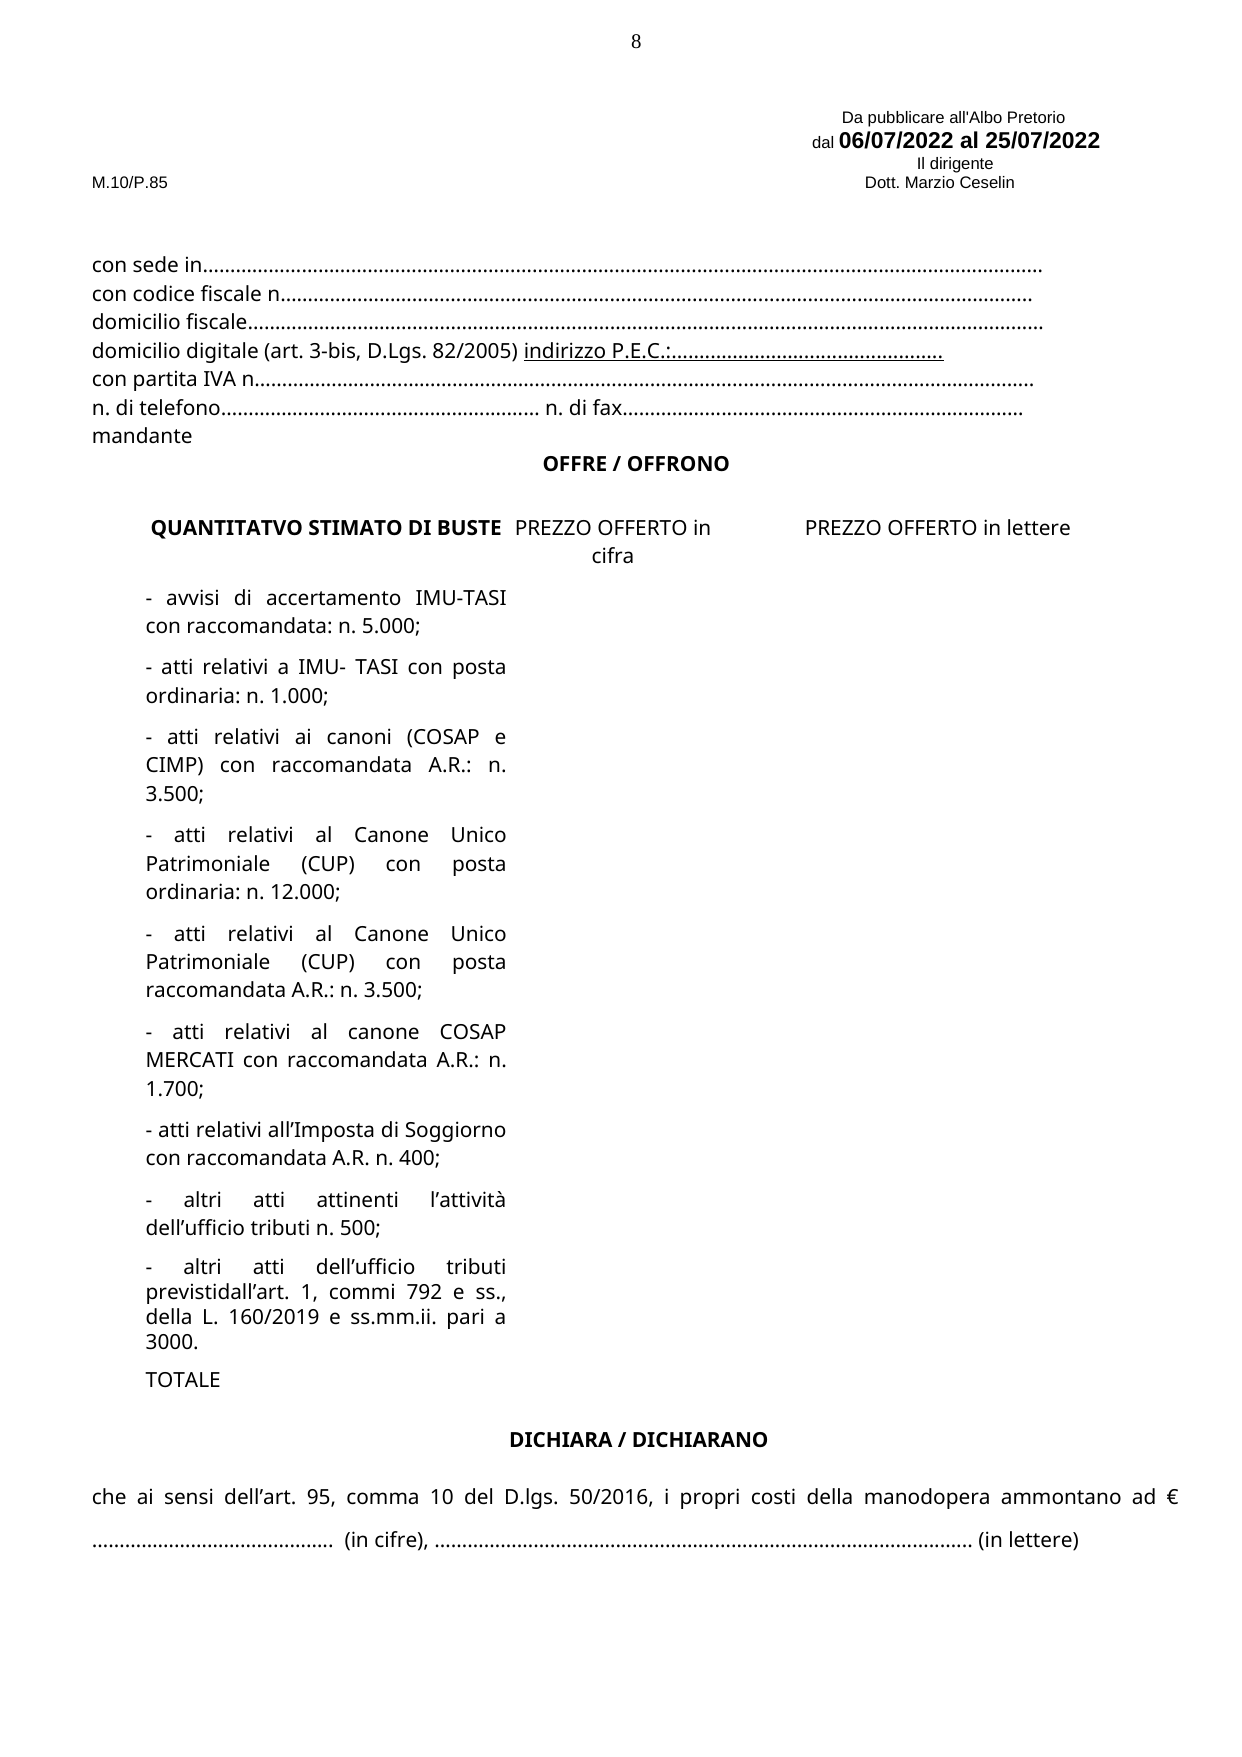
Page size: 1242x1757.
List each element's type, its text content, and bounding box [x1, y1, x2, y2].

table_cell - atti relativi ai canoni (COSAP e CIMP) con raccomandata A.R.: n. 3.500; [145, 716, 507, 814]
text che ai sensi dell’art. 95, comma 10 del D.lgs. 50/2016, i propri costi della manodopera ammontano ad € …………………………………….. (in cifre), ………………………………………………………………………………..…... (in lettere) [92, 1482, 1180, 1553]
table_cell [507, 1010, 719, 1109]
table_cell [507, 576, 719, 646]
table_cell [719, 1179, 1156, 1248]
table_cell [719, 1109, 1156, 1178]
table_cell [507, 912, 719, 1010]
table_cell [507, 1248, 719, 1361]
table_cell - altri atti dell’ufficio tributi previstidall’art. 1, commi 792 e ss., della L. 160/2019 e ss.mm.ii. pari a 3000. [145, 1248, 507, 1361]
text con partita IVA n……………………………………………………………………………..…………………………………………….. [92, 364, 1180, 393]
table_cell [719, 1248, 1156, 1361]
table_cell [719, 1010, 1156, 1109]
table_header PREZZO OFFERTO in lettere [719, 506, 1156, 576]
table_cell [719, 646, 1156, 716]
table_cell - atti relativi al Canone Unico Patrimoniale (CUP) con posta raccomandata A.R.: n. 3.500; [145, 912, 507, 1010]
table_cell - atti relativi al canone COSAP MERCATI con raccomandata A.R.: n. 1.700; [145, 1010, 507, 1109]
table_header QUANTITATVO STIMATO DI BUSTE [145, 506, 507, 576]
text domicilio digitale (art. 3-bis, D.Lgs. 82/2005) indirizzo P.E.C.:........…………….......................... [92, 336, 1180, 364]
table_cell [719, 1361, 1156, 1399]
text DICHIARA / DICHIARANO [92, 1426, 1180, 1454]
table_cell [719, 716, 1156, 814]
text mandante [92, 421, 1180, 449]
table_cell - avvisi di accertamento IMU-TASI con raccomandata: n. 5.000; [145, 576, 507, 646]
table_cell - atti relativi a IMU- TASI con posta ordinaria: n. 1.000; [145, 646, 507, 716]
text domicilio fiscale…………………………………………………………………………….………………………………………………… [92, 307, 1180, 336]
table_cell [719, 814, 1156, 912]
table_cell - atti relativi all’Imposta di Soggiorno con raccomandata A.R. n. 400; [145, 1109, 507, 1178]
table_cell TOTALE [145, 1361, 507, 1399]
table_cell - atti relativi al Canone Unico Patrimoniale (CUP) con posta ordinaria: n. 12.000; [145, 814, 507, 912]
table_header PREZZO OFFERTO in cifra [507, 506, 719, 576]
table_cell [507, 814, 719, 912]
table_cell [507, 1179, 719, 1248]
text OFFRE / OFFRONO [92, 449, 1180, 478]
table_cell [507, 716, 719, 814]
text n. di telefono………………………...……………….……… n. di fax………………...…….……………………………………… [92, 393, 1180, 421]
table_cell - altri atti attinenti l’attività dell’ufficio tributi n. 500; [145, 1179, 507, 1248]
table_cell [719, 576, 1156, 646]
table_cell [507, 646, 719, 716]
table_cell [507, 1361, 719, 1399]
text con sede in…………………………………………………………………………………...………………………………………………… [92, 250, 1180, 279]
text con codice fiscale n……………………………………………………………………………...……………………………………….. [92, 279, 1180, 307]
table_cell [719, 912, 1156, 1010]
table_cell [507, 1109, 719, 1178]
